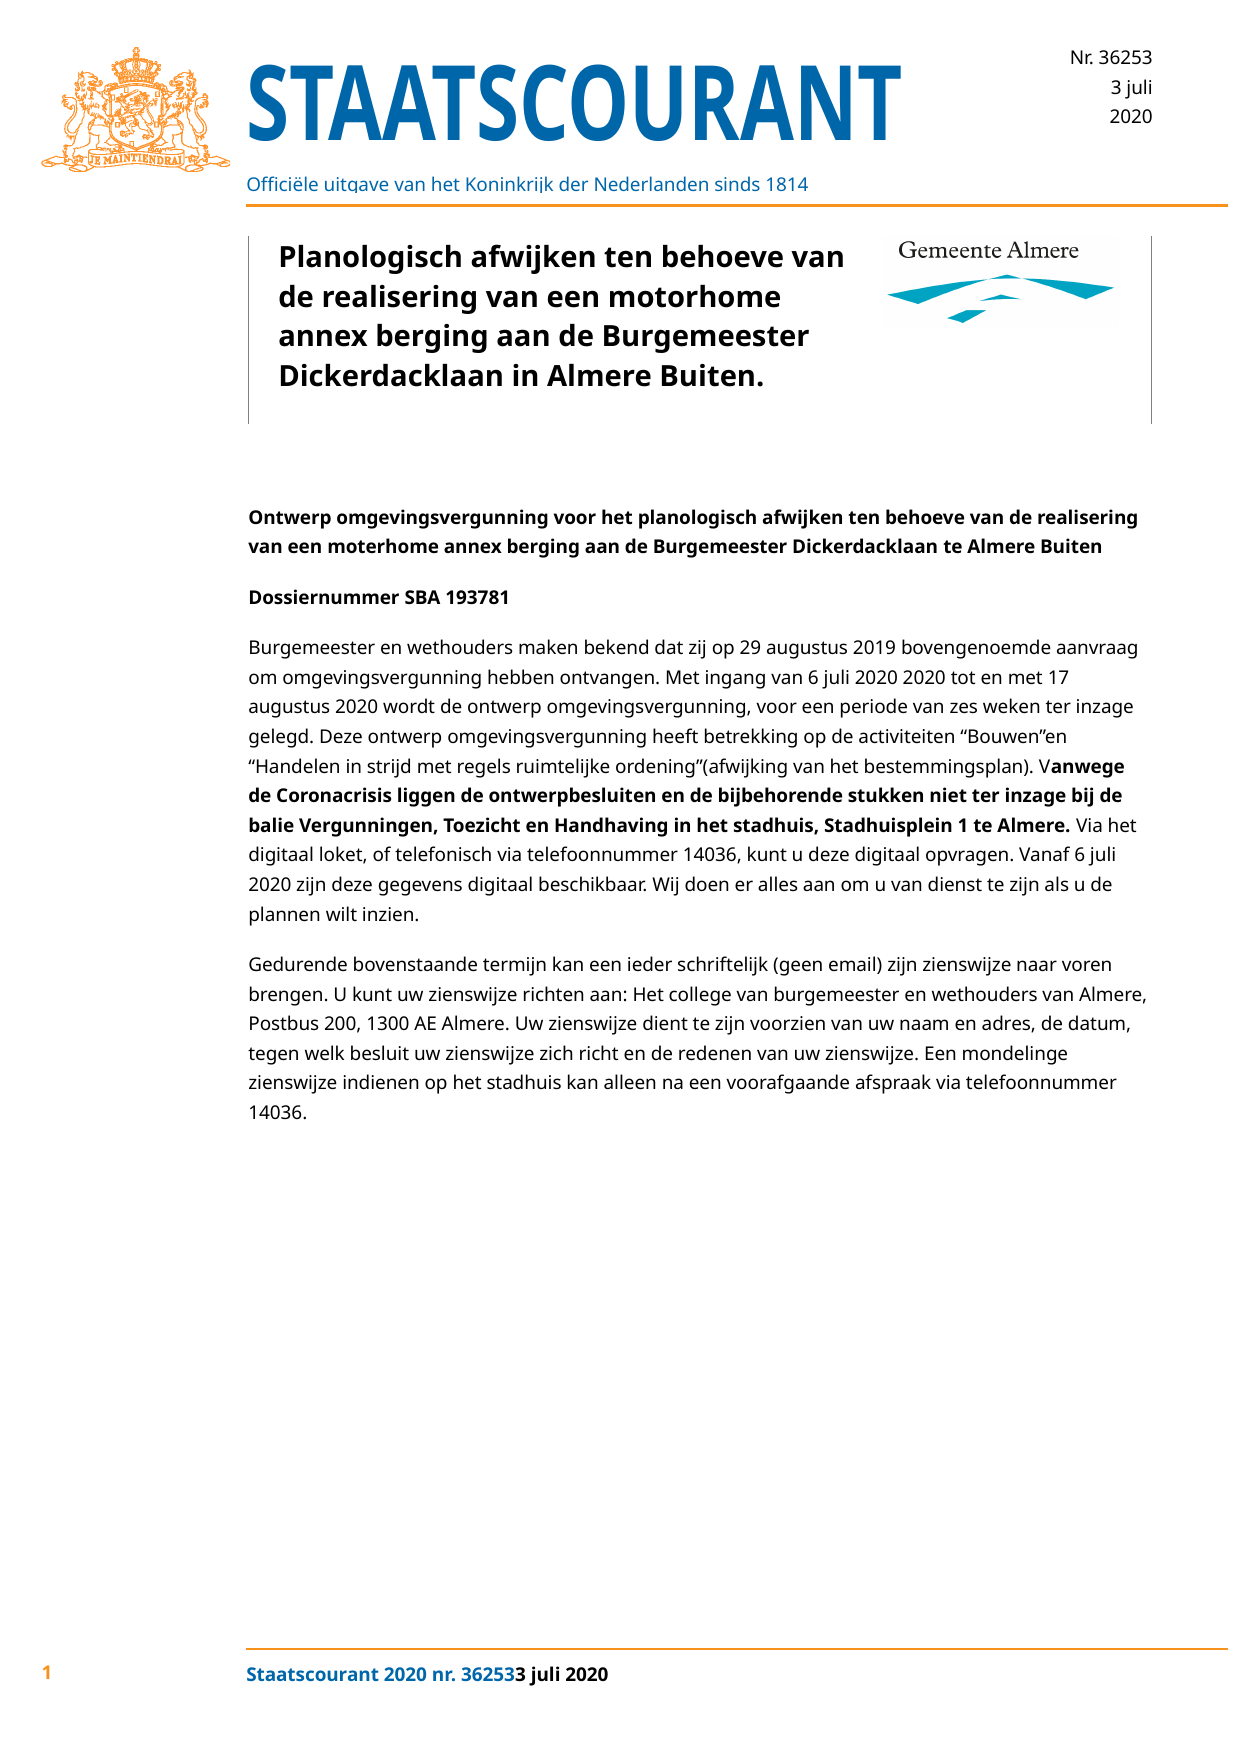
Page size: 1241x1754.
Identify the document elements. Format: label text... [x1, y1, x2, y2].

text Ontwerp omgevingsvergunning voor het planologisch afwijken ten behoeve van de realisering van een moterhome annex berging aan de Burgemeester Dickerdacklaan te Almere Buiten [248, 504, 1152, 559]
table_header [850, 236, 1151, 424]
text Gedurende bovenstaande termijn kan een ieder schriftelijk (geen email) zijn zienswijze naar voren brengen. U kunt uw zienswijze richten aan: Het college van burgemeester en wethouders van Almere, Postbus 200, 1300 AE Almere. Uw zienswijze dient te zijn voorzien van uw naam en adres, de datum, tegen welk besluit uw zienswijze zich richt en de redenen van uw zienswijze. Een mondelinge zienswijze indienen op het stadhuis kan alleen na een voorafgaande afspraak via telefoonnummer 14036. [248, 951, 1152, 1125]
picture [882, 236, 1119, 328]
picture [41, 47, 231, 172]
text Burgemeester en wethouders maken bekend dat zij op 29 augustus 2019 bovengenoemde aanvraag om omgevingsvergunning hebben ontvangen. Met ingang van 6 juli 2020 2020 tot en met 17 augustus 2020 wordt de ontwerp omgevingsvergunning, voor een periode van zes weken ter inzage gelegd. Deze ontwerp omgevingsvergunning heeft betrekking op de activiteiten “Bouwen”en “Handelen in strijd met regels ruimtelijke ordening”(afwijking van het bestemmingsplan). Vanwege de Coronacrisis liggen de ontwerpbesluiten en de bijbehorende stukken niet ter inzage bij de balie Vergunningen, Toezicht en Handhaving in het stadhuis, Stadhuisplein 1 te Almere. Via het digitaal loket, of telefonisch via telefoonnummer 14036, kunt u deze digitaal opvragen. Vanaf 6 juli 2020 zijn deze gegevens digitaal beschikbaar. Wij doen er alles aan om u van dienst te zijn als u de plannen wilt inzien. [248, 634, 1152, 926]
text Dossiernummer SBA 193781 [248, 584, 1152, 610]
table_header Planologisch afwijken ten behoeve van de realisering van een motorhome annex berging aan de Burgemeester Dickerdacklaan in Almere Buiten. [249, 236, 850, 424]
